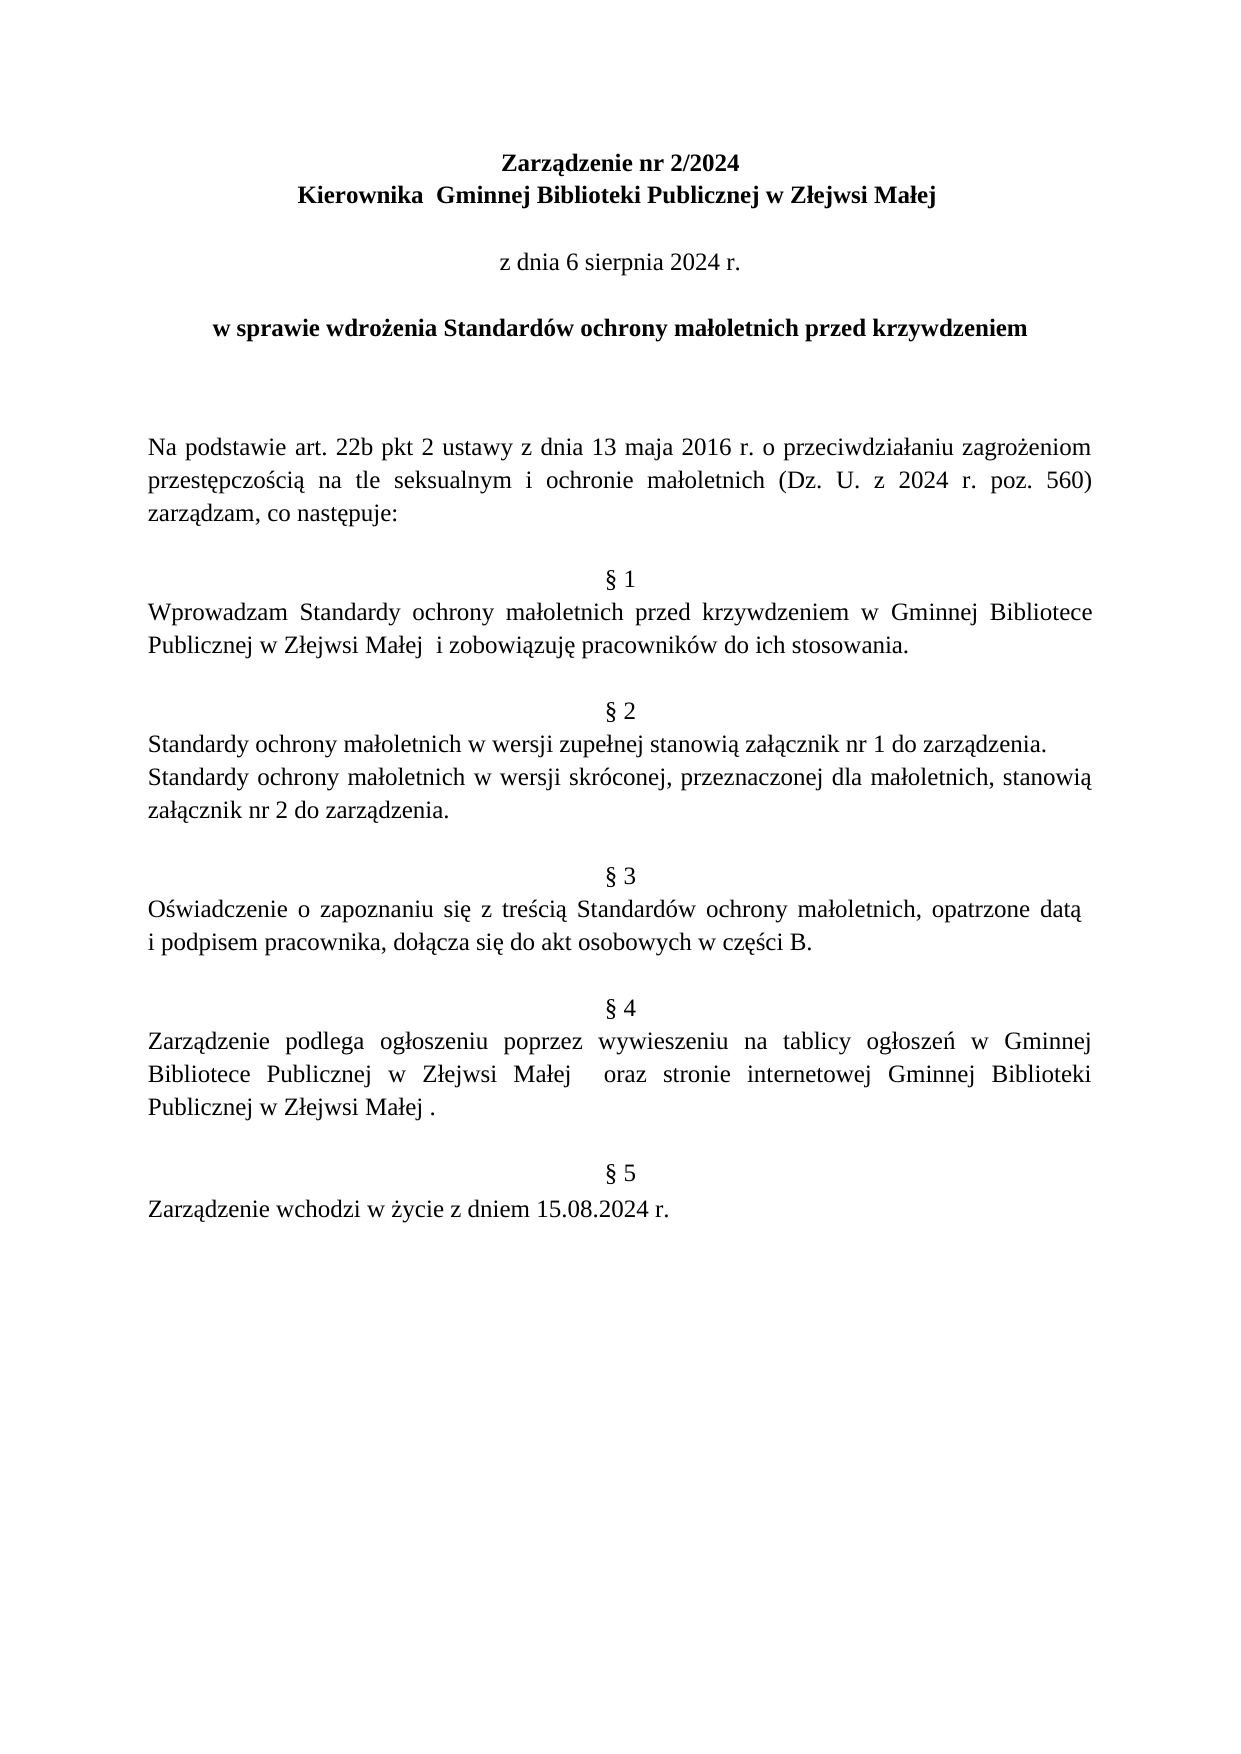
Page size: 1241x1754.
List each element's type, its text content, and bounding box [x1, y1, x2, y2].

text z dnia 6 sierpnia 2024 r. [148, 247, 1093, 275]
text Kierownika Gminnej Biblioteki Publicznej w Złejwsi Małej [148, 181, 1093, 209]
text Wprowadzam Standardy ochrony małoletnich przed krzywdzeniem w Gminnej Bibliotece Publicznej w Złejwsi Małej i zobowiązuję pracowników do ich stosowania. [148, 597, 1093, 659]
text Standardy ochrony małoletnich w wersji skróconej, przeznaczonej dla małoletnich, stanowią załącznik nr 2 do zarządzenia. [148, 762, 1093, 824]
text Zarządzenie wchodzi w życie z dniem 15.08.2024 r. [148, 1191, 1093, 1223]
text § 3 [148, 861, 1093, 890]
text § 2 [148, 696, 1093, 725]
text § 5 [148, 1158, 1093, 1187]
text Na podstawie art. 22b pkt 2 ustawy z dnia 13 maja 2016 r. o przeciwdziałaniu zagrożeniom przestępczością na tle seksualnym i ochronie małoletnich (Dz. U. z 2024 r. poz. 560) zarządzam, co następuje: [148, 432, 1093, 527]
text Standardy ochrony małoletnich w wersji zupełnej stanowią załącznik nr 1 do zarządzenia. [148, 729, 1093, 758]
text Zarządzenie nr 2/2024 [148, 148, 1093, 176]
text § 1 [148, 564, 1093, 593]
text w sprawie wdrożenia Standardów ochrony małoletnich przed krzywdzeniem [148, 313, 1093, 341]
text § 4 [148, 993, 1093, 1022]
text Zarządzenie podlega ogłoszeniu poprzez wywieszeniu na tablicy ogłoszeń w Gminnej Bibliotece Publicznej w Złejwsi Małej oraz stronie internetowej Gminnej Biblioteki Publicznej w Złejwsi Małej . [148, 1026, 1093, 1121]
text Oświadczenie o zapoznaniu się z treścią Standardów ochrony małoletnich, opatrzone datą i podpisem pracownika, dołącza się do akt osobowych w części B. [148, 894, 1093, 956]
